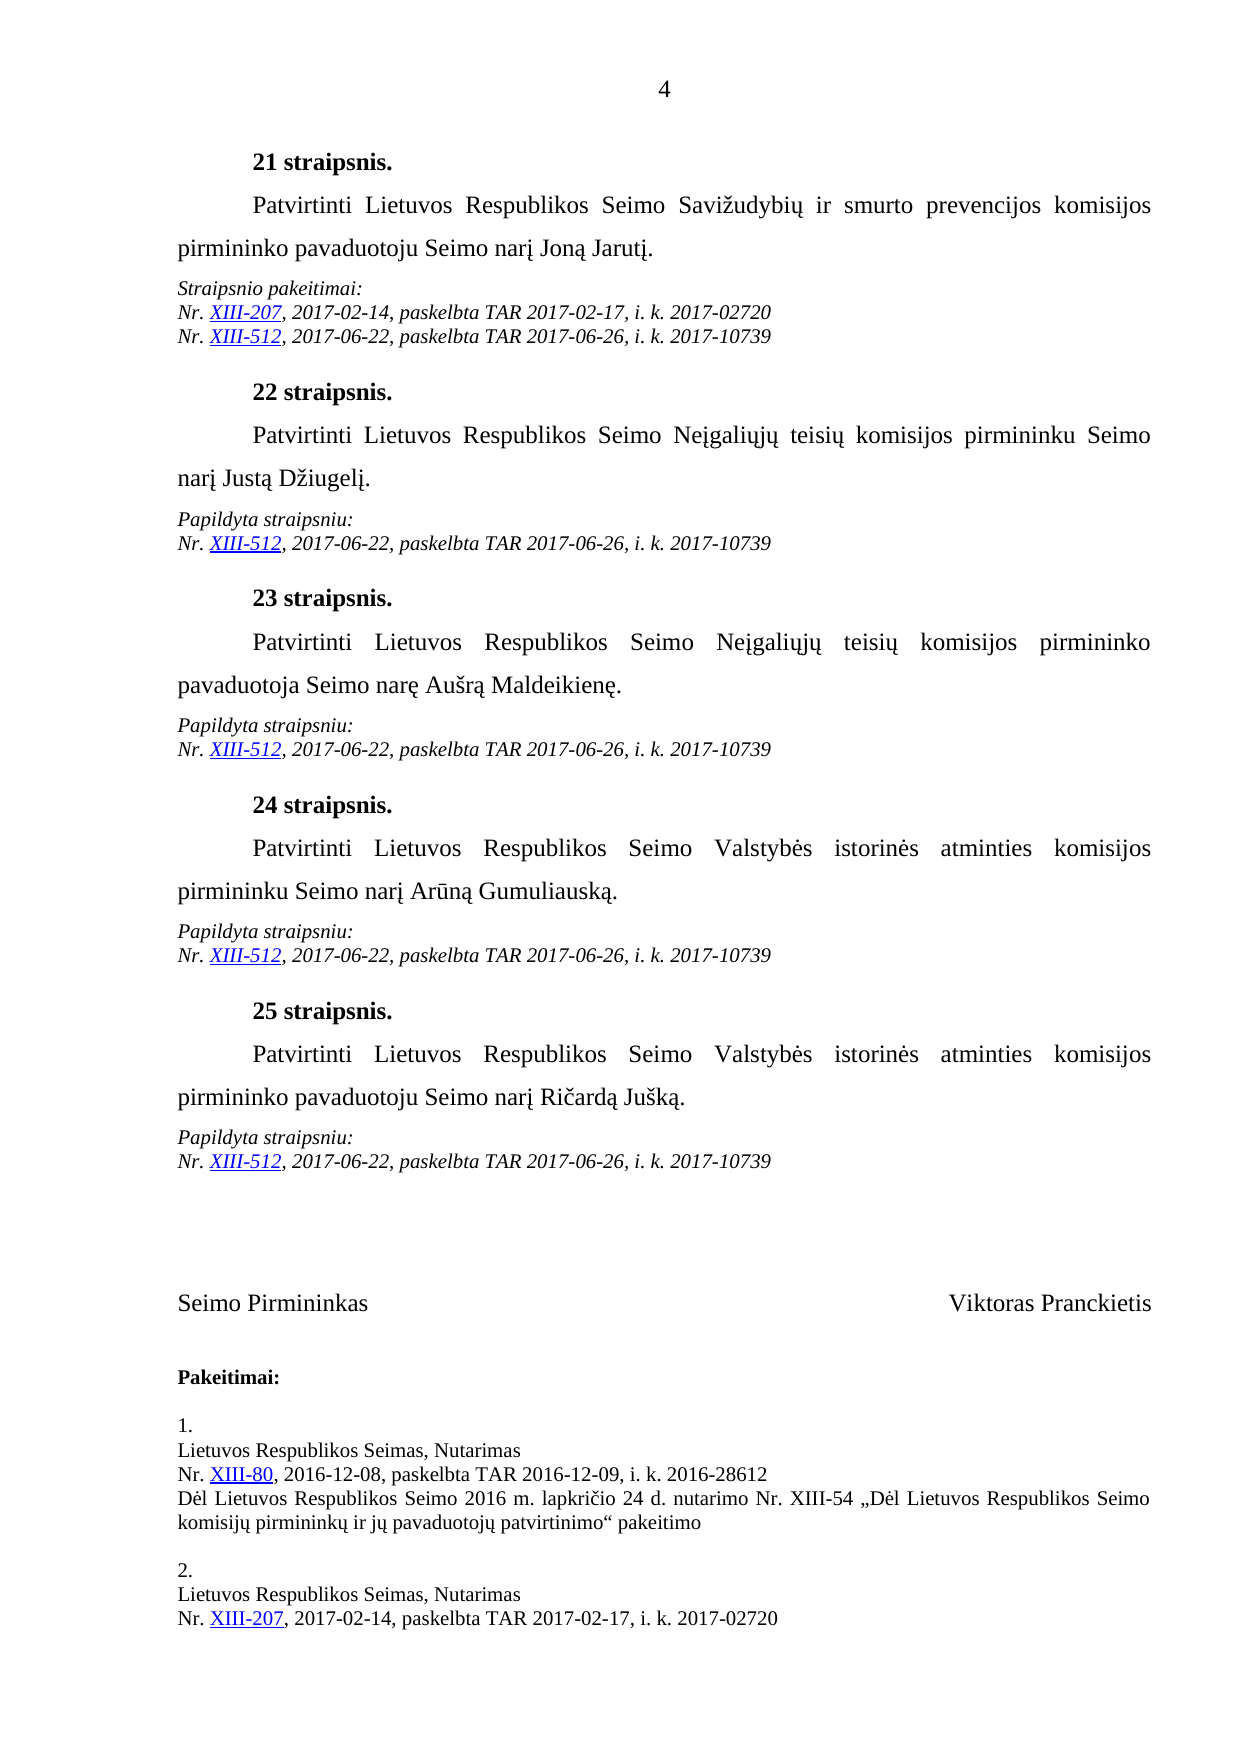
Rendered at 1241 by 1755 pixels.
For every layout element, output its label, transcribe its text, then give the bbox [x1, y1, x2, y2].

text Nr. XIII-80, 2016-12-08, paskelbta TAR 2016-12-09, i. k. 2016-28612 [177, 1462, 1152, 1486]
text Patvirtinti Lietuvos Respublikos Seimo Valstybės istorinės atminties komisijos pirmininku Seimo narį Arūną Gumuliauską. [177, 833, 1152, 905]
text Seimo Pirmininkas Viktoras Pranckietis [177, 1288, 1152, 1317]
text Nr. XIII-512, 2017-06-22, paskelbta TAR 2017-06-26, i. k. 2017-10739 [177, 531, 1152, 555]
text Nr. XIII-512, 2017-06-22, paskelbta TAR 2017-06-26, i. k. 2017-10739 [177, 1149, 1152, 1173]
text Papildyta straipsniu: [177, 713, 1152, 737]
text Nr. XIII-512, 2017-06-22, paskelbta TAR 2017-06-26, i. k. 2017-10739 [177, 737, 1152, 761]
text Nr. XIII-512, 2017-06-22, paskelbta TAR 2017-06-26, i. k. 2017-10739 [177, 324, 1152, 348]
text Patvirtinti Lietuvos Respublikos Seimo Neįgaliųjų teisių komisijos pirmininku Seimo narį Justą Džiugelį. [177, 420, 1152, 492]
text Patvirtinti Lietuvos Respublikos Seimo Valstybės istorinės atminties komisijos pirmininko pavaduotoju Seimo narį Ričardą Jušką. [177, 1039, 1152, 1111]
text Nr. XIII-207, 2017-02-14, paskelbta TAR 2017-02-17, i. k. 2017-02720 [177, 300, 1152, 324]
text Patvirtinti Lietuvos Respublikos Seimo Savižudybių ir smurto prevencijos komisijos pirmininko pavaduotoju Seimo narį Joną Jarutį. [177, 190, 1152, 262]
text Nr. XIII-512, 2017-06-22, paskelbta TAR 2017-06-26, i. k. 2017-10739 [177, 943, 1152, 967]
text Nr. XIII-207, 2017-02-14, paskelbta TAR 2017-02-17, i. k. 2017-02720 [177, 1606, 1152, 1630]
text Dėl Lietuvos Respublikos Seimo 2016 m. lapkričio 24 d. nutarimo Nr. XIII-54 „Dėl Lietuvos Respublikos Seimo komisijų pirmininkų ir jų pavaduotojų patvirtinimo“ pakeitimo [177, 1486, 1152, 1534]
text 21 straipsnis. [177, 147, 1152, 176]
text Straipsnio pakeitimai: [177, 276, 1152, 300]
text 23 straipsnis. [177, 583, 1152, 612]
text Lietuvos Respublikos Seimas, Nutarimas [177, 1582, 1152, 1606]
text 22 straipsnis. [177, 377, 1152, 406]
text Lietuvos Respublikos Seimas, Nutarimas [177, 1437, 1152, 1462]
text Patvirtinti Lietuvos Respublikos Seimo Neįgaliųjų teisių komisijos pirmininko pavaduotoja Seimo narę Aušrą Maldeikienę. [177, 627, 1152, 698]
text Papildyta straipsniu: [177, 507, 1152, 531]
text 1. [177, 1413, 1152, 1437]
text Pakeitimai: [177, 1365, 1152, 1389]
text Papildyta straipsniu: [177, 1125, 1152, 1149]
text 24 straipsnis. [177, 790, 1152, 818]
text Papildyta straipsniu: [177, 919, 1152, 943]
text 25 straipsnis. [177, 996, 1152, 1025]
text 2. [177, 1558, 1152, 1582]
